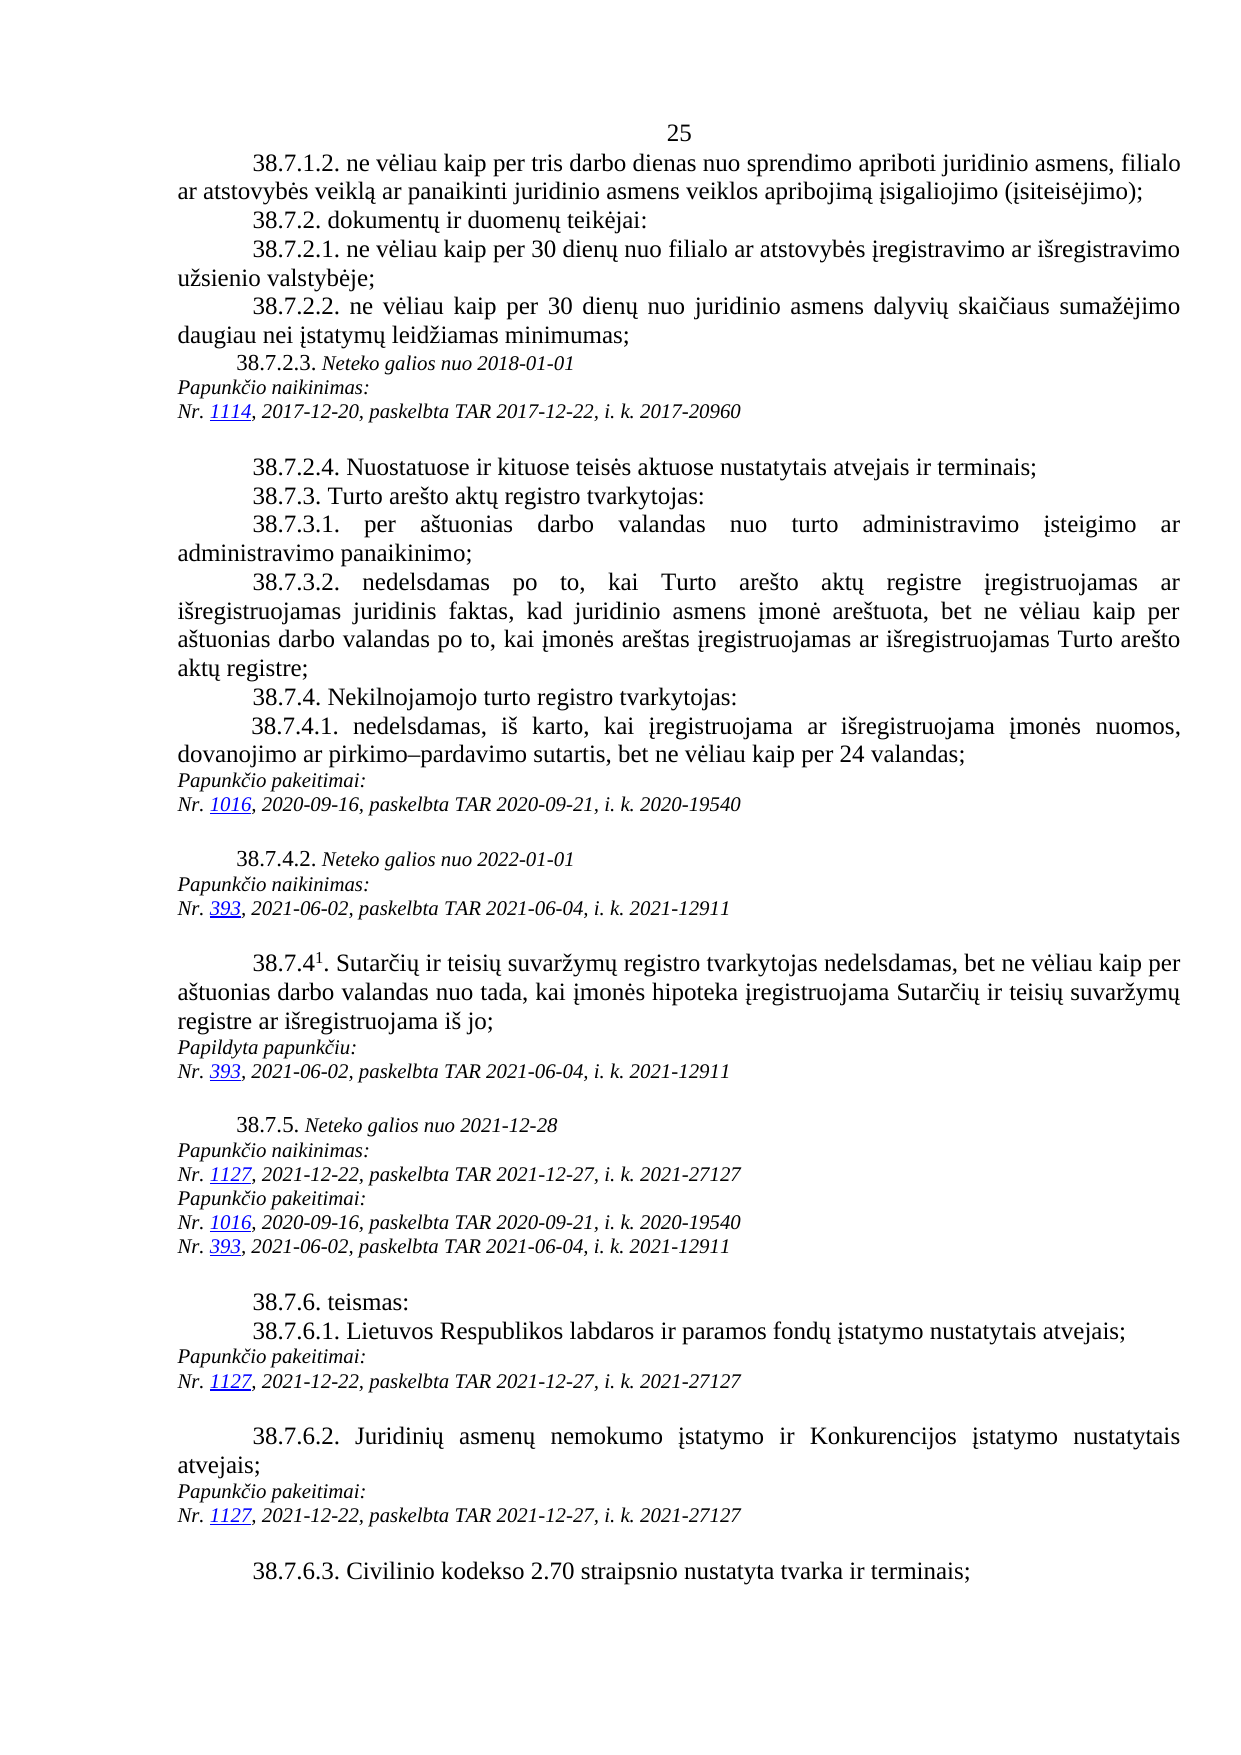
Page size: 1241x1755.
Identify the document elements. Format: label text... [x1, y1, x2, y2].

text Papunkčio pakeitimai: [177, 1186, 1181, 1210]
text Papunkčio pakeitimai: [177, 1479, 1181, 1503]
text 38.7.4.1. nedelsdamas, iš karto, kai įregistruojama ar išregistruojama įmonės nuomos, dovanojimo ar pirkimo–pardavimo sutartis, bet ne vėliau kaip per 24 valandas; [177, 711, 1181, 768]
text Papunkčio pakeitimai: [177, 1344, 1181, 1368]
text 38.7.2.4. Nuostatuose ir kituose teisės aktuose nustatytais atvejais ir terminais; [177, 452, 1181, 481]
text Nr. 1114, 2017-12-20, paskelbta TAR 2017-12-22, i. k. 2017-20960 [177, 399, 1181, 423]
text 38.7.6.3. Civilinio kodekso 2.70 straipsnio nustatyta tvarka ir terminais; [177, 1556, 1181, 1584]
text Nr. 393, 2021-06-02, paskelbta TAR 2021-06-04, i. k. 2021-12911 [177, 896, 1181, 920]
text 38.7.4.2. Neteko galios nuo 2022-01-01 [177, 845, 1181, 872]
text Papunkčio pakeitimai: [177, 768, 1181, 792]
text Papunkčio naikinimas: [177, 375, 1181, 399]
text 38.7.6. teismas: [177, 1287, 1181, 1316]
text Nr. 1127, 2021-12-22, paskelbta TAR 2021-12-27, i. k. 2021-27127 [177, 1162, 1181, 1186]
text 38.7.2.2. ne vėliau kaip per 30 dienų nuo juridinio asmens dalyvių skaičiaus sumažėjimo daugiau nei įstatymų leidžiamas minimumas; [177, 291, 1181, 349]
text 38.7.1.2. ne vėliau kaip per tris darbo dienas nuo sprendimo apriboti juridinio asmens, filialo ar atstovybės veiklą ar panaikinti juridinio asmens veiklos apribojimą įsigaliojimo (įsiteisėjimo); [177, 148, 1181, 205]
text 38.7.6.2. Juridinių asmenų nemokumo įstatymo ir Konkurencijos įstatymo nustatytais atvejais; [177, 1421, 1181, 1479]
text Nr. 1127, 2021-12-22, paskelbta TAR 2021-12-27, i. k. 2021-27127 [177, 1503, 1181, 1527]
text Nr. 393, 2021-06-02, paskelbta TAR 2021-06-04, i. k. 2021-12911 [177, 1234, 1181, 1258]
text Nr. 1016, 2020-09-16, paskelbta TAR 2020-09-21, i. k. 2020-19540 [177, 792, 1181, 816]
text 38.7.2.3. Neteko galios nuo 2018-01-01 [177, 349, 1181, 375]
text Papunkčio naikinimas: [177, 872, 1181, 896]
text 38.7.3.2. nedelsdamas po to, kai Turto arešto aktų registre įregistruojamas ar išregistruojamas juridinis faktas, kad juridinio asmens įmonė areštuota, bet ne vėliau kaip per aštuonias darbo valandas po to, kai įmonės areštas įregistruojamas ar išregistruojamas Turto arešto aktų registre; [177, 567, 1181, 682]
text Nr. 1016, 2020-09-16, paskelbta TAR 2020-09-21, i. k. 2020-19540 [177, 1210, 1181, 1234]
text 38.7.5. Neteko galios nuo 2021-12-28 [177, 1112, 1181, 1138]
text 38.7.3.1. per aštuonias darbo valandas nuo turto administravimo įsteigimo ar administravimo panaikinimo; [177, 509, 1181, 567]
text 38.7.2.1. ne vėliau kaip per 30 dienų nuo filialo ar atstovybės įregistravimo ar išregistravimo užsienio valstybėje; [177, 234, 1181, 291]
text Nr. 393, 2021-06-02, paskelbta TAR 2021-06-04, i. k. 2021-12911 [177, 1059, 1181, 1083]
text Nr. 1127, 2021-12-22, paskelbta TAR 2021-12-27, i. k. 2021-27127 [177, 1368, 1181, 1393]
text 38.7.6.1. Lietuvos Respublikos labdaros ir paramos fondų įstatymo nustatytais atvejais; [177, 1316, 1181, 1344]
text 38.7.4. Nekilnojamojo turto registro tvarkytojas: [177, 682, 1181, 711]
text 38.7.41. Sutarčių ir teisių suvaržymų registro tvarkytojas nedelsdamas, bet ne vėliau kaip per aštuonias darbo valandas nuo tada, kai įmonės hipoteka įregistruojama Sutarčių ir teisių suvaržymų registre ar išregistruojama iš jo; [177, 948, 1181, 1035]
text Papildyta papunkčiu: [177, 1035, 1181, 1059]
text 38.7.2. dokumentų ir duomenų teikėjai: [177, 205, 1181, 234]
text 38.7.3. Turto arešto aktų registro tvarkytojas: [177, 481, 1181, 509]
text Papunkčio naikinimas: [177, 1138, 1181, 1162]
